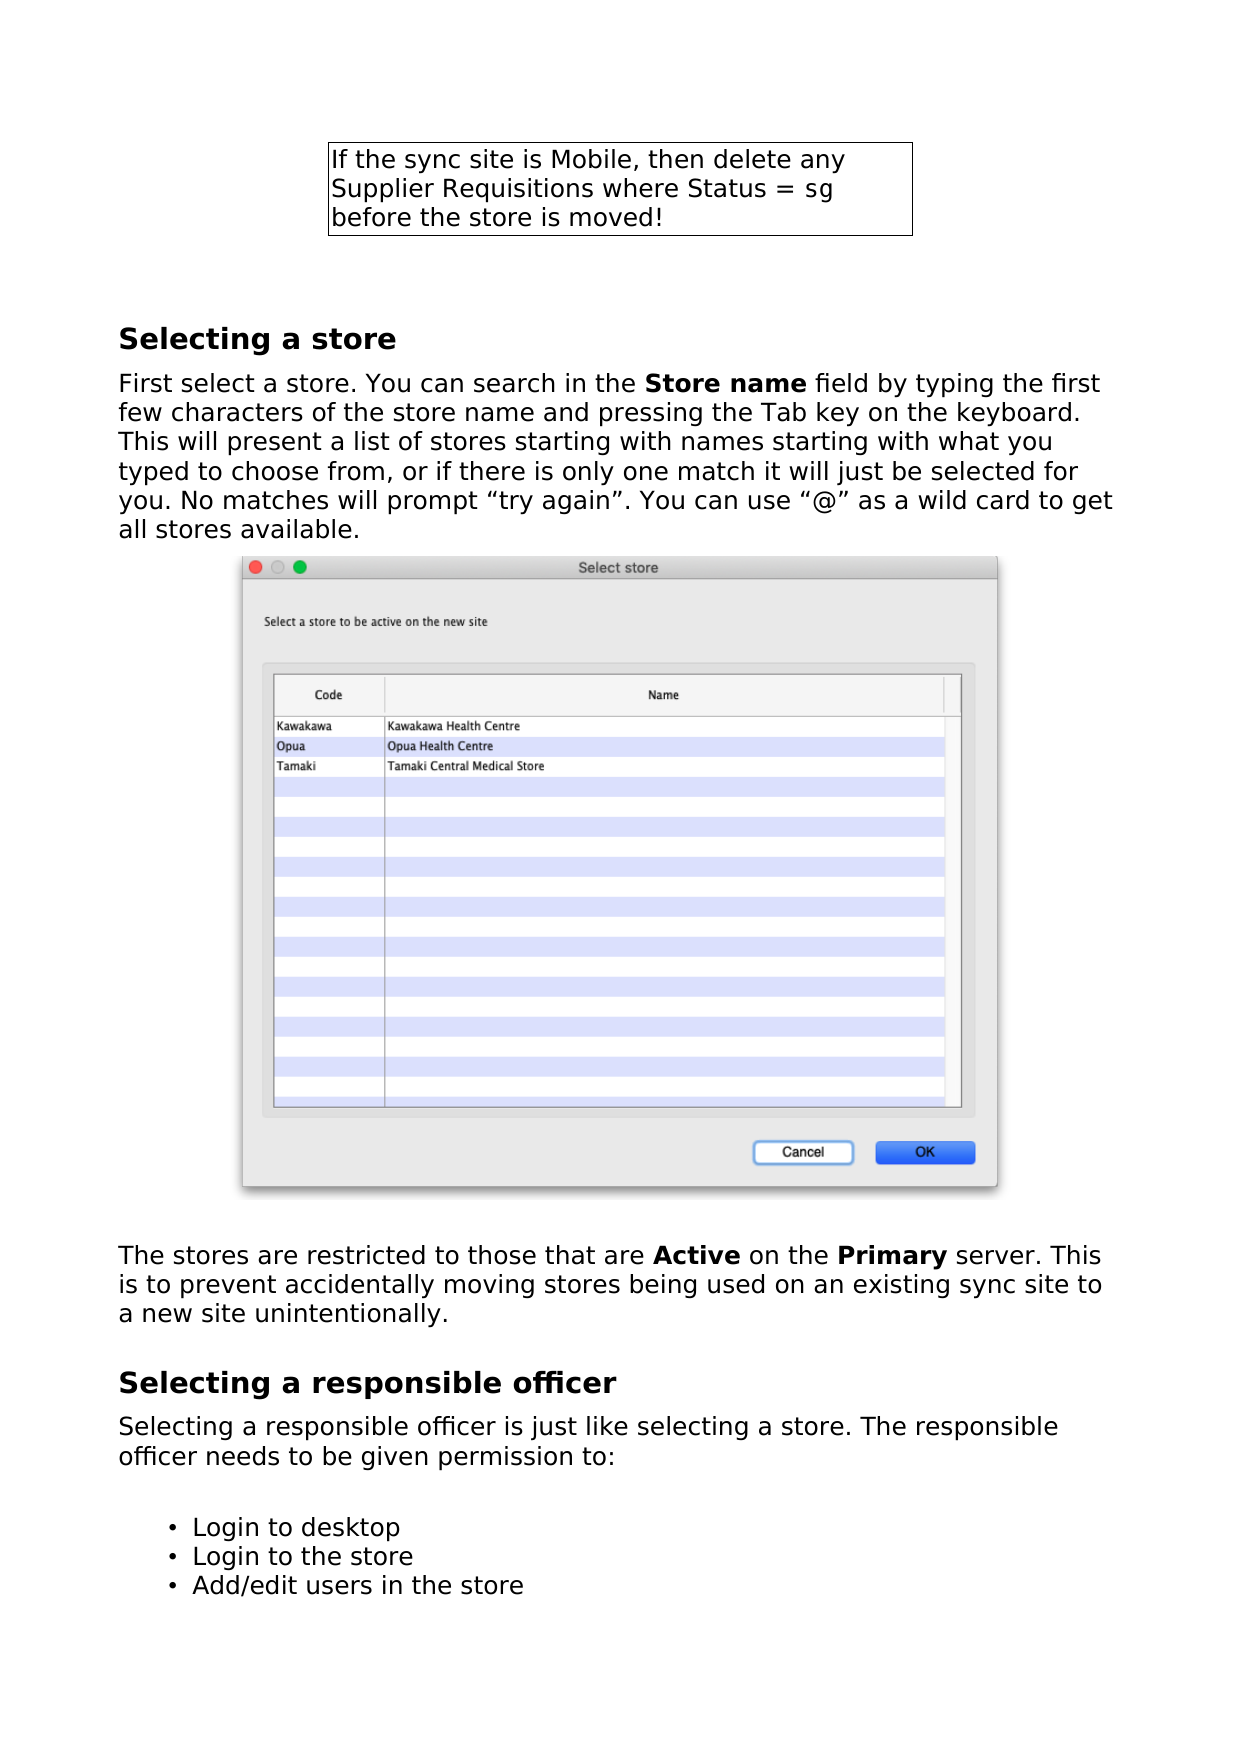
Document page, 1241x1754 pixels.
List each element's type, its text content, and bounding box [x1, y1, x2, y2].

text The stores are restricted to those that are Active on the Primary server. This is to prevent accidentally moving stores being used on an existing sync site to a new site unintentionally. [118, 1241, 1122, 1328]
subtitle Selecting a store [118, 323, 1122, 357]
list Add/edit users in the store [177, 1571, 1122, 1600]
list Login to desktop [177, 1513, 1122, 1542]
subtitle Selecting a responsible officer [118, 1366, 1122, 1400]
text Selecting a responsible officer is just like selecting a store. The responsible officer needs to be given permission to: [118, 1412, 1122, 1471]
text First select a store. You can search in the Store name field by typing the first few characters of the store name and pressing the Tab key on the keyboard. This will present a list of stores starting with names starting with what you typed to choose from, or if there is only one match it will just be selected for you. No matches will prompt “try again”. You can use “@” as a wild card to get all stores available. [118, 369, 1122, 544]
table_header If the sync site is Mobile, then delete any Supplier Requisitions where Status = sg before the store is moved! [329, 143, 912, 235]
picture [229, 556, 1011, 1200]
list Login to the store [177, 1542, 1122, 1571]
